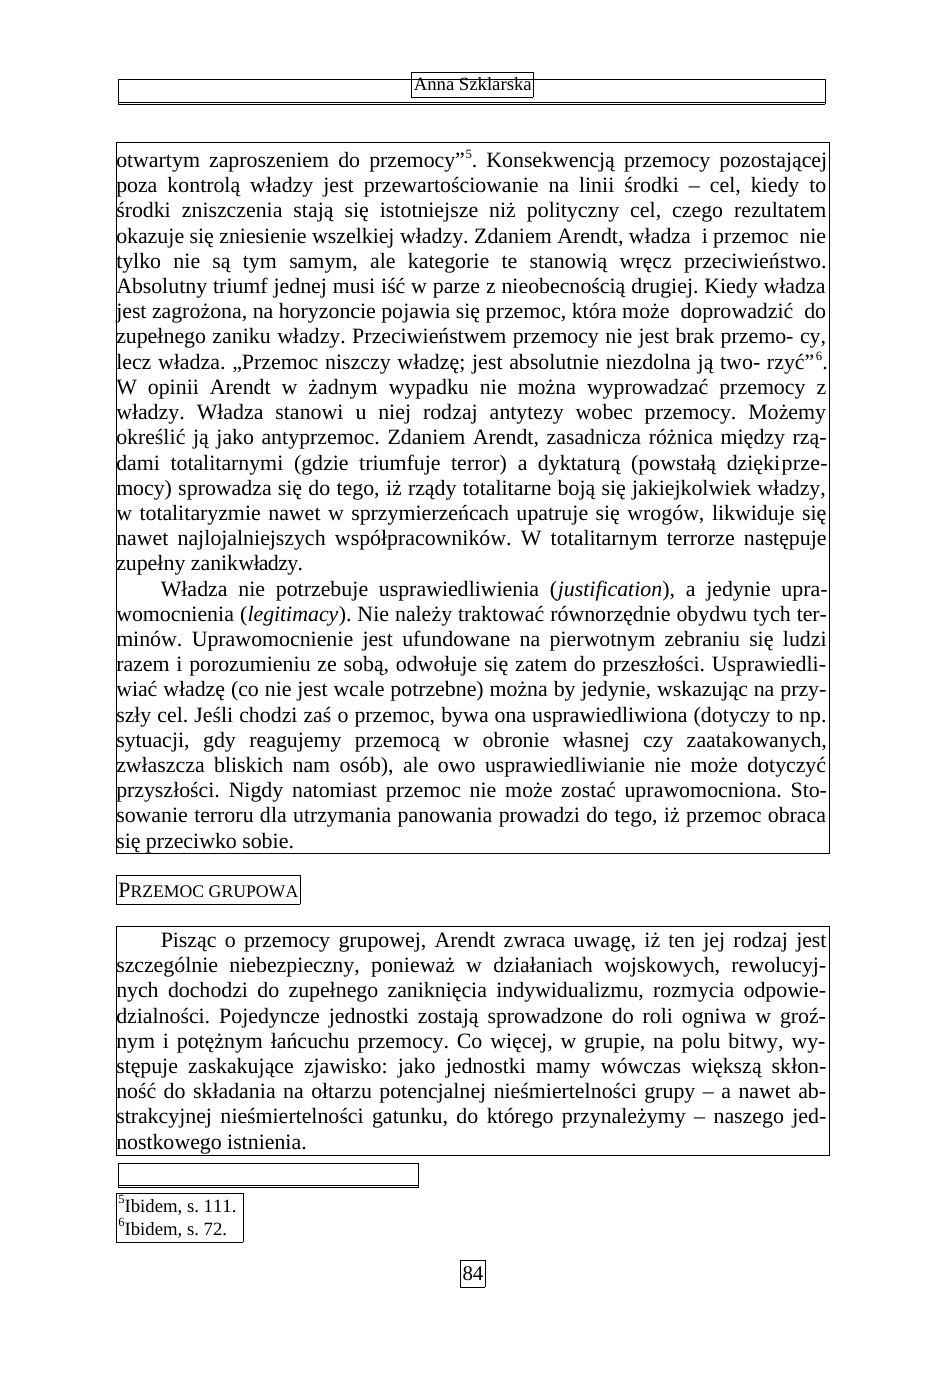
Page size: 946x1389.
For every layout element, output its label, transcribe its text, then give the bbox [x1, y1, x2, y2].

text Pisząc o przemocy grupowej, Arendt zwraca uwagę, iż ten jej rodzaj jest szczególnie niebezpieczny, ponieważ w działaniach wojskowych, rewolucyj- nych dochodzi do zupełnego zaniknięcia indywidualizmu, rozmycia odpowie- dzialności. Pojedyncze jednostki zostają sprowadzone do roli ogniwa w groź- nym i potężnym łańcuchu przemocy. Co więcej, w grupie, na polu bitwy, wy- stępuje zaskakujące zjawisko: jako jednostki mamy wówczas większą skłon- ność do składania na ołtarzu potencjalnej nieśmiertelności grupy – a nawet ab- strakcyjnej nieśmiertelności gatunku, do którego przynależymy – naszego jed- nostkowego istnienia. [117, 927, 827, 1154]
text 5Ibidem, s. 111. [118, 1194, 243, 1217]
text otwartym zaproszeniem do przemocy”5. Konsekwencją przemocy pozostającej poza kontrolą władzy jest przewartościowanie na linii środki – cel, kiedy to środki zniszczenia stają się istotniejsze niż polityczny cel, czego rezultatem okazuje się zniesienie wszelkiej władzy. Zdaniem Arendt, władza i przemoc nie tylko nie są tym samym, ale kategorie te stanowią wręcz przeciwieństwo. Absolutny triumf jednej musi iść w parze z nieobecnością drugiej. Kiedy władza jest zagrożona, na horyzoncie pojawia się przemoc, która może doprowadzić do zupełnego zaniku władzy. Przeciwieństwem przemocy nie jest brak przemo- cy, lecz władza. „Przemoc niszczy władzę; jest absolutnie niezdolna ją two- rzyć”6. W opinii Arendt w żadnym wypadku nie można wyprowadzać przemocy z władzy. Władza stanowi u niej rodzaj antytezy wobec przemocy. Możemy określić ją jako antyprzemoc. Zdaniem Arendt, zasadnicza różnica między rzą- dami totalitarnymi (gdzie triumfuje terror) a dyktaturą (powstałą dziękiprze-mocy) sprowadza się do tego, iż rządy totalitarne boją się jakiejkolwiek władzy, w totalitaryzmie nawet w sprzymierzeńcach upatruje się wrogów, likwiduje się nawet najlojalniejszych współpracowników. W totalitarnym terrorze następuje zupełny zanikwładzy. [117, 147, 827, 576]
text [413, 73, 533, 79]
text Anna Szklarska [413, 80, 533, 95]
text 6Ibidem, s. 72. [118, 1217, 243, 1240]
text 84 [462, 1261, 485, 1285]
text Władza nie potrzebuje usprawiedliwienia (justification), a jedynie upra- womocnienia (legitimacy). Nie należy traktować równorzędnie obydwu tych ter- minów. Uprawomocnienie jest ufundowane na pierwotnym zebraniu się ludzi razem i porozumieniu ze sobą, odwołuje się zatem do przeszłości. Usprawiedli- wiać władzę (co nie jest wcale potrzebne) można by jedynie, wskazując na przy- szły cel. Jeśli chodzi zaś o przemoc, bywa ona usprawiedliwiona (dotyczy to np. sytuacji, gdy reagujemy przemocą w obronie własnej czy zaatakowanych, zwłaszcza bliskich nam osób), ale owo usprawiedliwianie nie może dotyczyć przyszłości. Nigdy natomiast przemoc nie może zostać uprawomocniona. Sto- sowanie terroru dla utrzymania panowania prowadzi do tego, iż przemoc obraca się przeciwko sobie. [117, 576, 828, 853]
text PRZEMOC GRUPOWA [118, 877, 300, 902]
